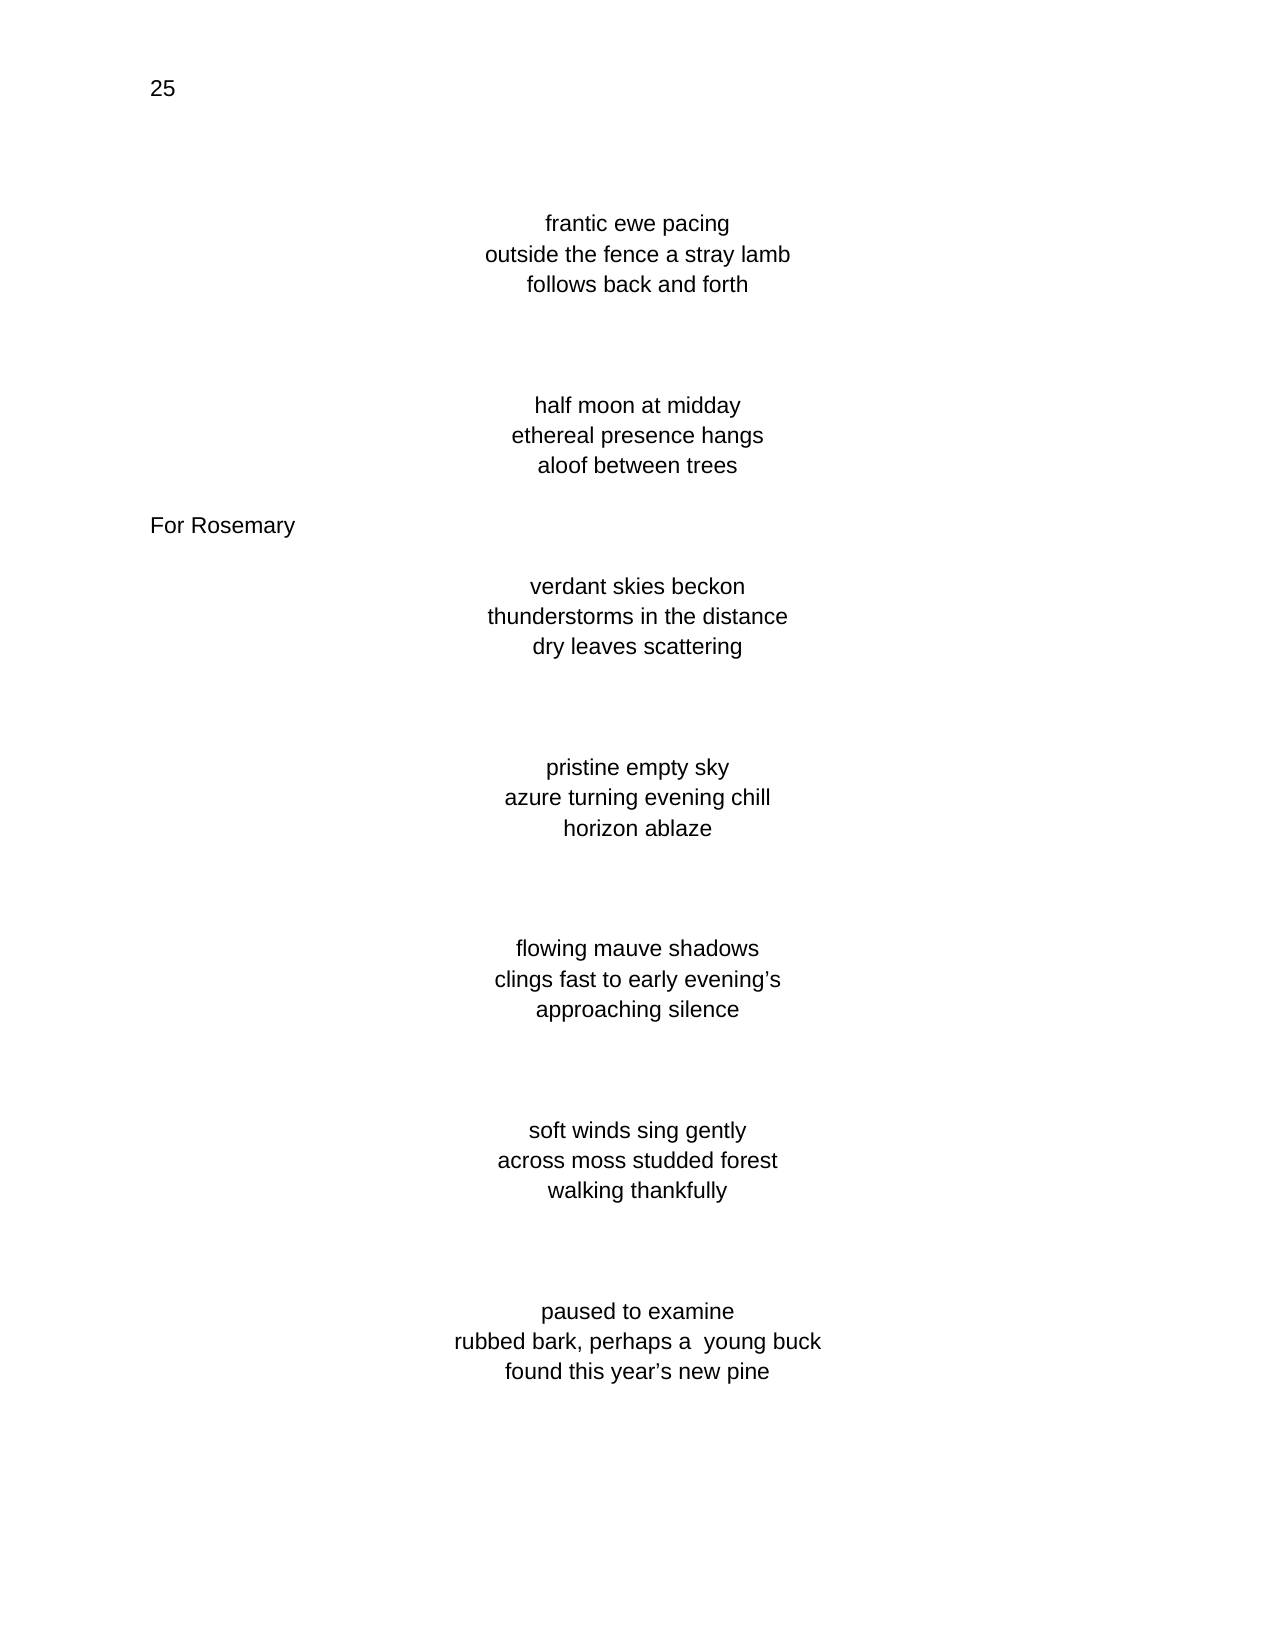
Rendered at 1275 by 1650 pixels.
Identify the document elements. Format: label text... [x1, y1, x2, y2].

text flowing mauve shadows [150, 935, 1125, 962]
text pristine empty sky [150, 754, 1125, 781]
text ethereal presence hangs [150, 422, 1125, 448]
text half moon at midday [150, 392, 1125, 418]
text found this year’s new pine [150, 1358, 1125, 1385]
text verdant skies beckon [150, 573, 1125, 599]
text azure turning evening chill [150, 784, 1125, 811]
text across moss studded forest [150, 1147, 1125, 1173]
text follows back and forth [150, 271, 1125, 297]
text walking thankfully [150, 1177, 1125, 1203]
text soft winds sing gently [150, 1117, 1125, 1143]
text dry leaves scattering [150, 633, 1125, 660]
text rubbed bark, perhaps a young buck [150, 1328, 1125, 1354]
text approaching silence [150, 996, 1125, 1022]
text horizon ablaze [150, 814, 1125, 841]
text thunderstorms in the distance [150, 603, 1125, 629]
text paused to examine [150, 1298, 1125, 1324]
text For Rosemary [150, 512, 1125, 539]
text frantic ewe pacing [150, 210, 1125, 237]
text aloof between trees [150, 452, 1125, 478]
text outside the fence a stray lamb [150, 241, 1125, 267]
text clings fast to early evening’s [150, 966, 1125, 992]
